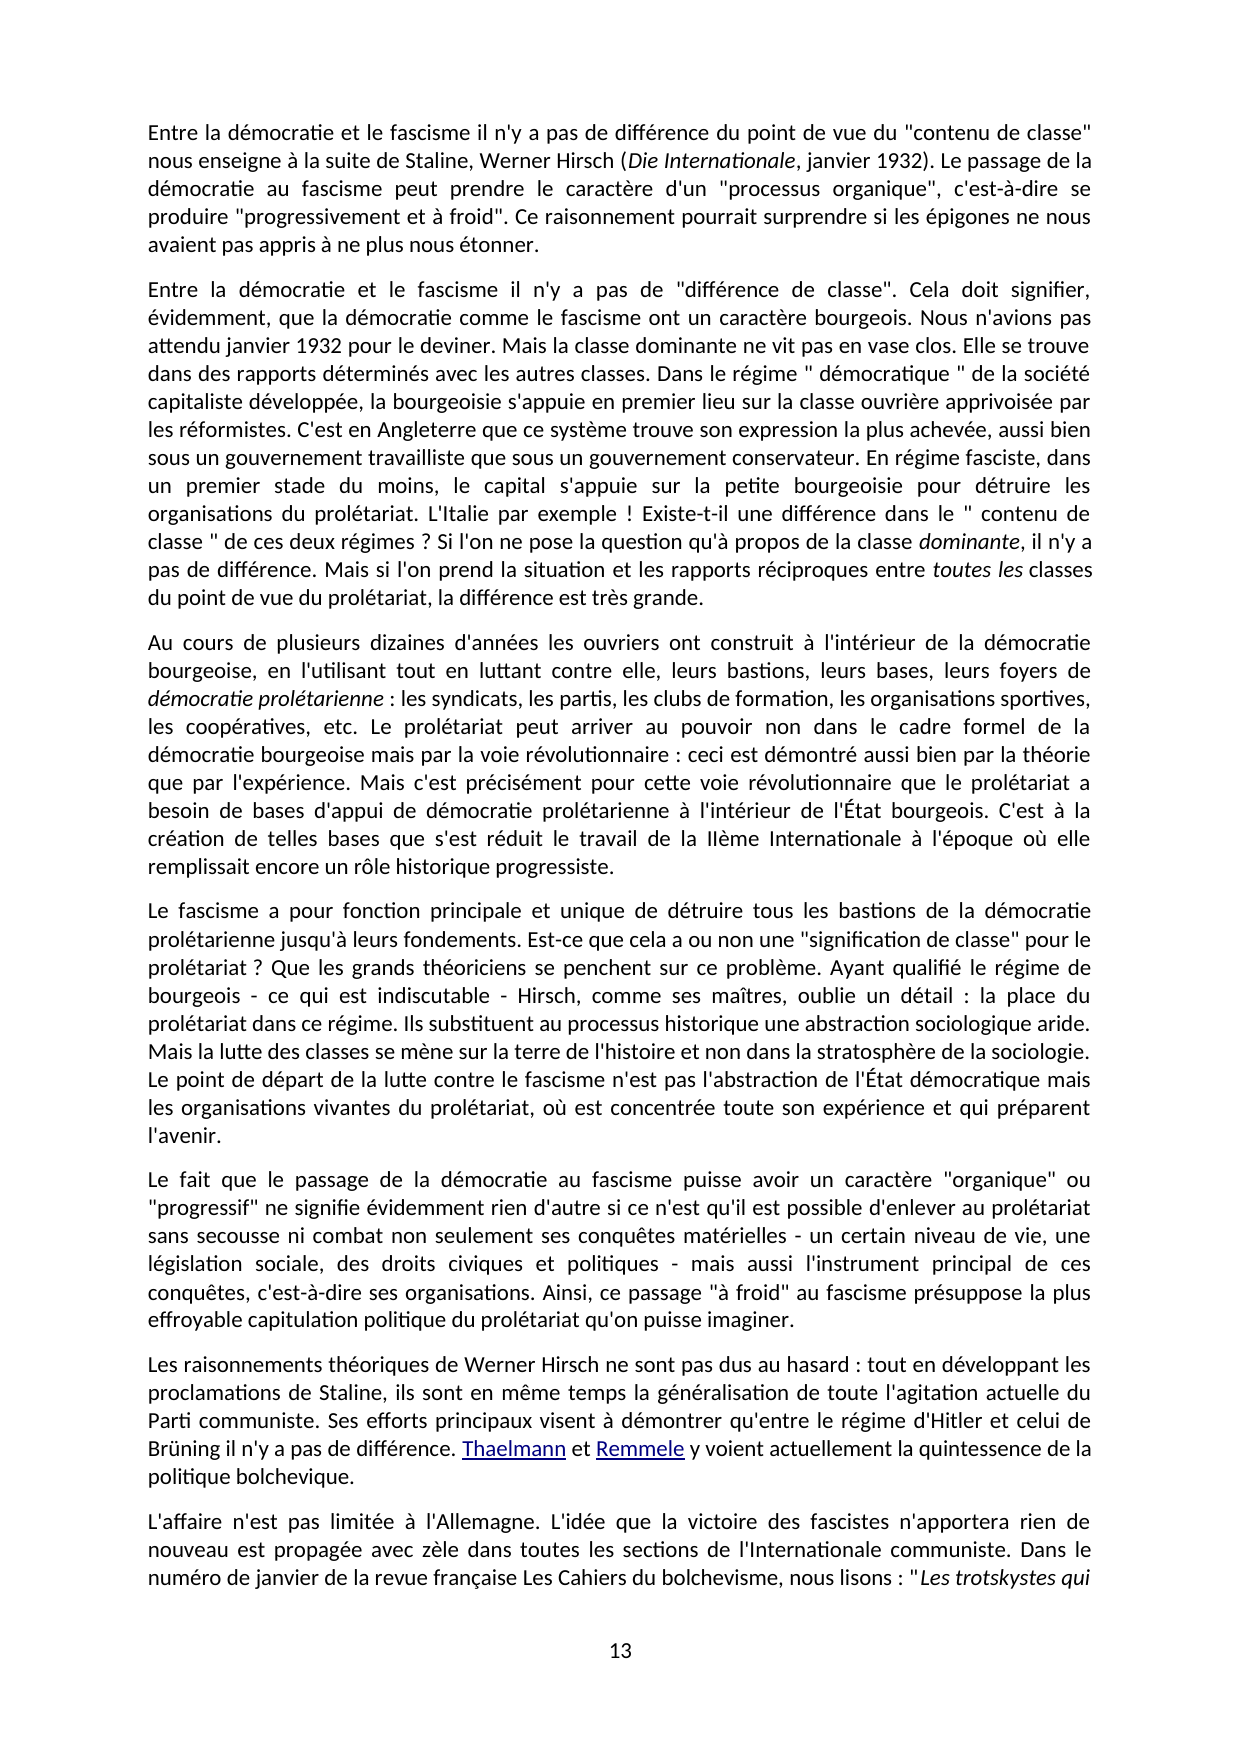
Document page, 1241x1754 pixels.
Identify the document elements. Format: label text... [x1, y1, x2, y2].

text Entre la démocratie et le fascisme il n'y a pas de "différence de classe". Cela doit signifier, évidemment, que la démocratie comme le fascisme ont un caractère bourgeois. Nous n'avions pas attendu janvier 1932 pour le deviner. Mais la classe dominante ne vit pas en vase clos. Elle se trouve dans des rapports déterminés avec les autres classes. Dans le régime " démocratique " de la société capitaliste développée, la bourgeoisie s'appuie en premier lieu sur la classe ouvrière apprivoisée par les réformistes. C'est en Angleterre que ce système trouve son expression la plus achevée, aussi bien sous un gouvernement travailliste que sous un gouvernement conservateur. En régime fasciste, dans un premier stade du moins, le capital s'appuie sur la petite bourgeoisie pour détruire les organisations du prolétariat. L'Italie par exemple ! Existe-t-il une différence dans le " contenu de classe " de ces deux régimes ? Si l'on ne pose la question qu'à propos de la classe dominante, il n'y a pas de différence. Mais si l'on prend la situation et les rapports réciproques entre toutes les classes du point de vue du prolétariat, la différence est très grande. [148, 275, 1093, 611]
text Le fait que le passage de la démocratie au fascisme puisse avoir un caractère "organique" ou "progressif" ne signifie évidemment rien d'autre si ce n'est qu'il est possible d'enlever au prolétariat sans secousse ni combat non seulement ses conquêtes matérielles - un certain niveau de vie, une législation sociale, des droits civiques et politiques - mais aussi l'instrument principal de ces conquêtes, c'est-à-dire ses organisations. Ainsi, ce passage "à froid" au fascisme présuppose la plus effroyable capitulation politique du prolétariat qu'on puisse imaginer. [148, 1166, 1093, 1334]
text Les raisonnements théoriques de Werner Hirsch ne sont pas dus au hasard : tout en développant les proclamations de Staline, ils sont en même temps la généralisation de toute l'agitation actuelle du Parti communiste. Ses efforts principaux visent à démontrer qu'entre le régime d'Hitler et celui de Brüning il n'y a pas de différence. Thaelmann et Remmele y voient actuellement la quintessence de la politique bolchevique. [148, 1350, 1093, 1490]
text Le fascisme a pour fonction principale et unique de détruire tous les bastions de la démocratie prolétarienne jusqu'à leurs fondements. Est-ce que cela a ou non une "signification de classe" pour le prolétariat ? Que les grands théoriciens se penchent sur ce problème. Ayant qualifié le régime de bourgeois - ce qui est indiscutable - Hirsch, comme ses maîtres, oublie un détail : la place du prolétariat dans ce régime. Ils substituent au processus historique une abstraction sociologique aride. Mais la lutte des classes se mène sur la terre de l'histoire et non dans la stratosphère de la sociologie. Le point de départ de la lutte contre le fascisme n'est pas l'abstraction de l'État démocratique mais les organisations vivantes du prolétariat, où est concentrée toute son expérience et qui préparent l'avenir. [148, 897, 1093, 1149]
text Au cours de plusieurs dizaines d'années les ouvriers ont construit à l'intérieur de la démocratie bourgeoise, en l'utilisant tout en luttant contre elle, leurs bastions, leurs bases, leurs foyers de démocratie prolétarienne : les syndicats, les partis, les clubs de formation, les organisations sportives, les coopératives, etc. Le prolétariat peut arriver au pouvoir non dans le cadre formel de la démocratie bourgeoise mais par la voie révolutionnaire : ceci est démontré aussi bien par la théorie que par l'expérience. Mais c'est précisément pour cette voie révolutionnaire que le prolétariat a besoin de bases d'appui de démocratie prolétarienne à l'intérieur de l'État bourgeois. C'est à la création de telles bases que s'est réduit le travail de la IIème Internationale à l'époque où elle remplissait encore un rôle historique progressiste. [148, 628, 1093, 880]
text L'affaire n'est pas limitée à l'Allemagne. L'idée que la victoire des fascistes n'apportera rien de nouveau est propagée avec zèle dans toutes les sections de l'Internationale communiste. Dans le numéro de janvier de la revue française Les Cahiers du bolchevisme, nous lisons : "Les trotskystes qui [148, 1507, 1093, 1591]
text Entre la démocratie et le fascisme il n'y a pas de différence du point de vue du "contenu de classe" nous enseigne à la suite de Staline, Werner Hirsch (Die Internationale, janvier 1932). Le passage de la démocratie au fascisme peut prendre le caractère d'un "processus organique", c'est-à-dire se produire "progressivement et à froid". Ce raisonnement pourrait surprendre si les épigones ne nous avaient pas appris à ne plus nous étonner. [148, 118, 1093, 258]
